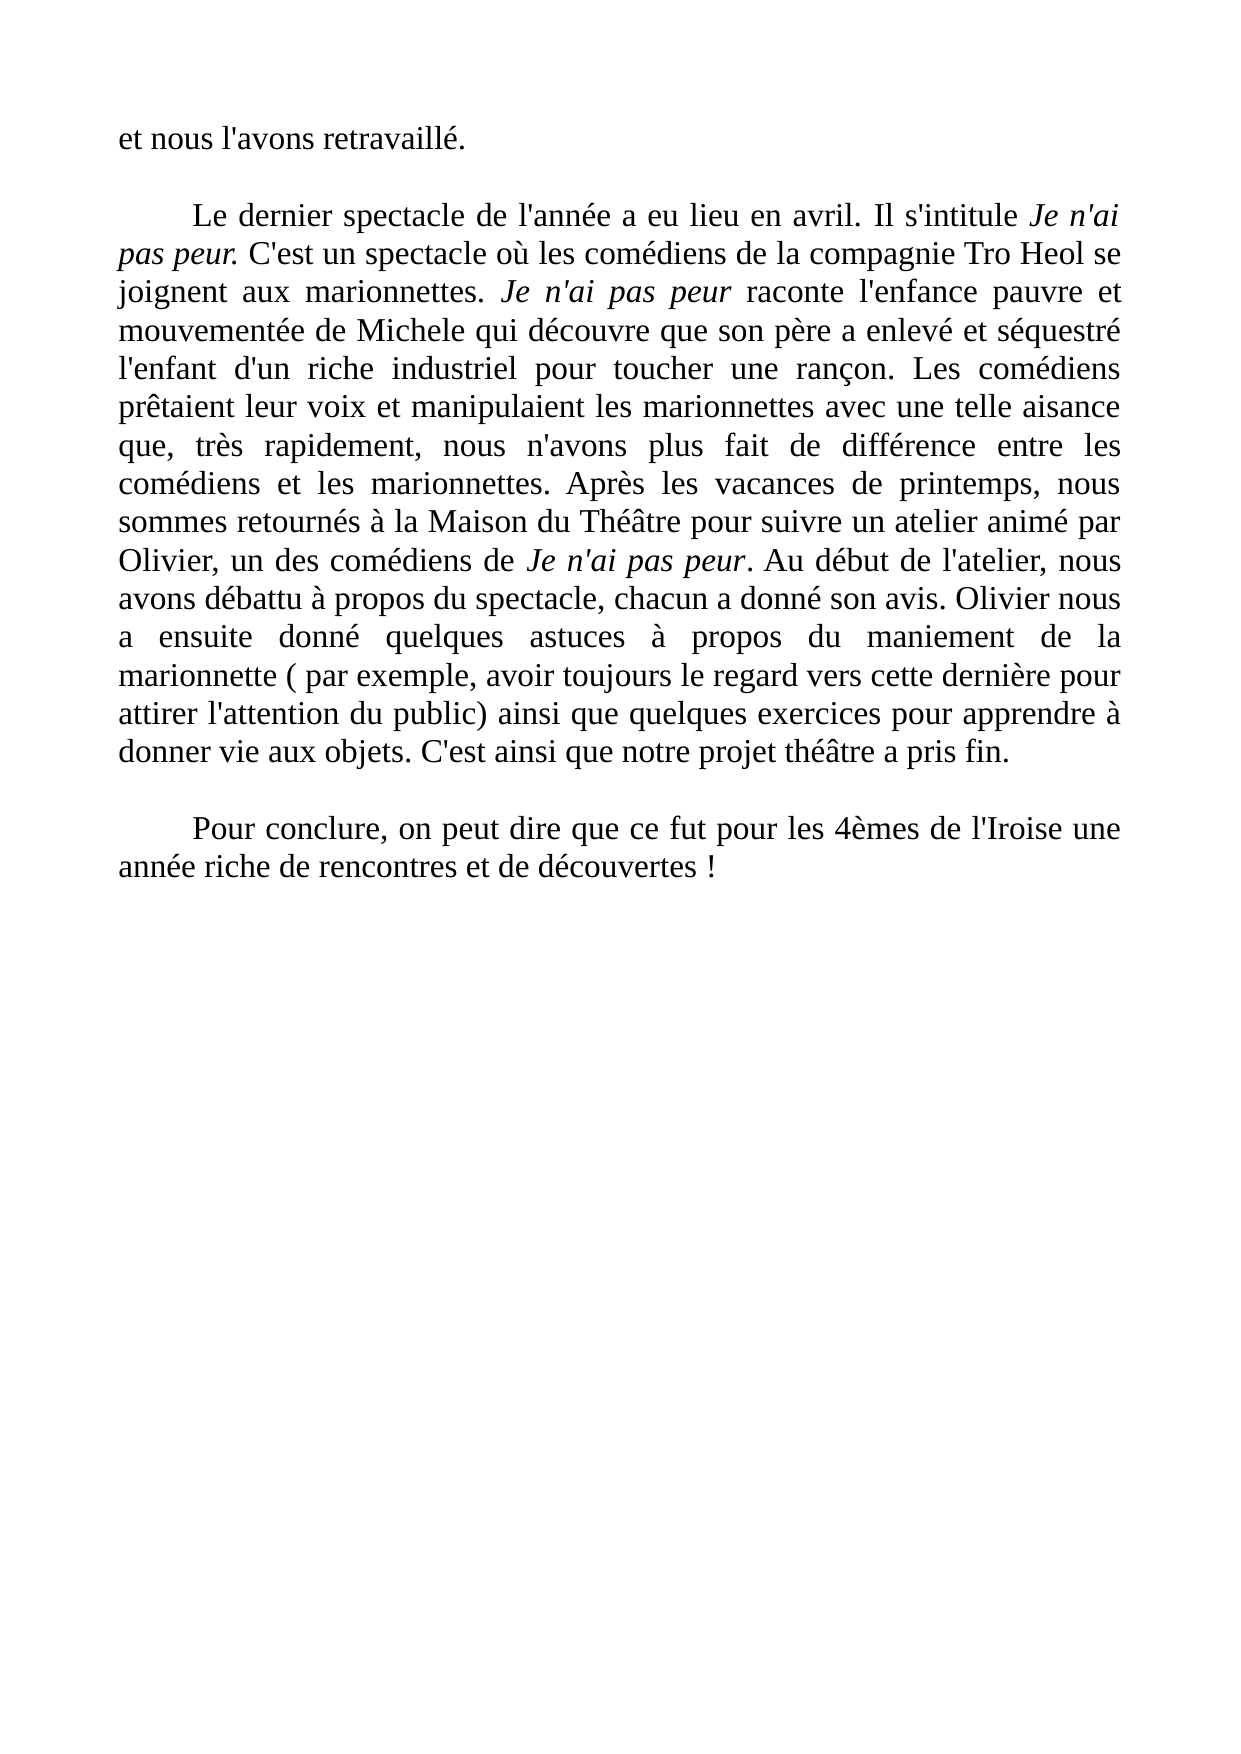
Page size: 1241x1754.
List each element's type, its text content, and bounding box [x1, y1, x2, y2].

text Le dernier spectacle de l'année a eu lieu en avril. Il s'intitule Je n'ai pas peur. C'est un spectacle où les comédiens de la compagnie Tro Heol se joignent aux marionnettes. Je n'ai pas peur raconte l'enfance pauvre et mouvementée de Michele qui découvre que son père a enlevé et séquestré l'enfant d'un riche industriel pour toucher une rançon. Les comédiens prêtaient leur voix et manipulaient les marionnettes avec une telle aisance que, très rapidement, nous n'avons plus fait de différence entre les comédiens et les marionnettes. Après les vacances de printemps, nous sommes retournés à la Maison du Théâtre pour suivre un atelier animé par Olivier, un des comédiens de Je n'ai pas peur. Au début de l'atelier, nous avons débattu à propos du spectacle, chacun a donné son avis. Olivier nous a ensuite donné quelques astuces à propos du maniement de la marionnette ( par exemple, avoir toujours le regard vers cette dernière pour attirer l'attention du public) ainsi que quelques exercices pour apprendre à donner vie aux objets. C'est ainsi que notre projet théâtre a pris fin. [118, 195, 1122, 770]
text Pour conclure, on peut dire que ce fut pour les 4èmes de l'Iroise une année riche de rencontres et de découvertes ! [118, 808, 1122, 885]
text et nous l'avons retravaillé. [118, 118, 1122, 156]
